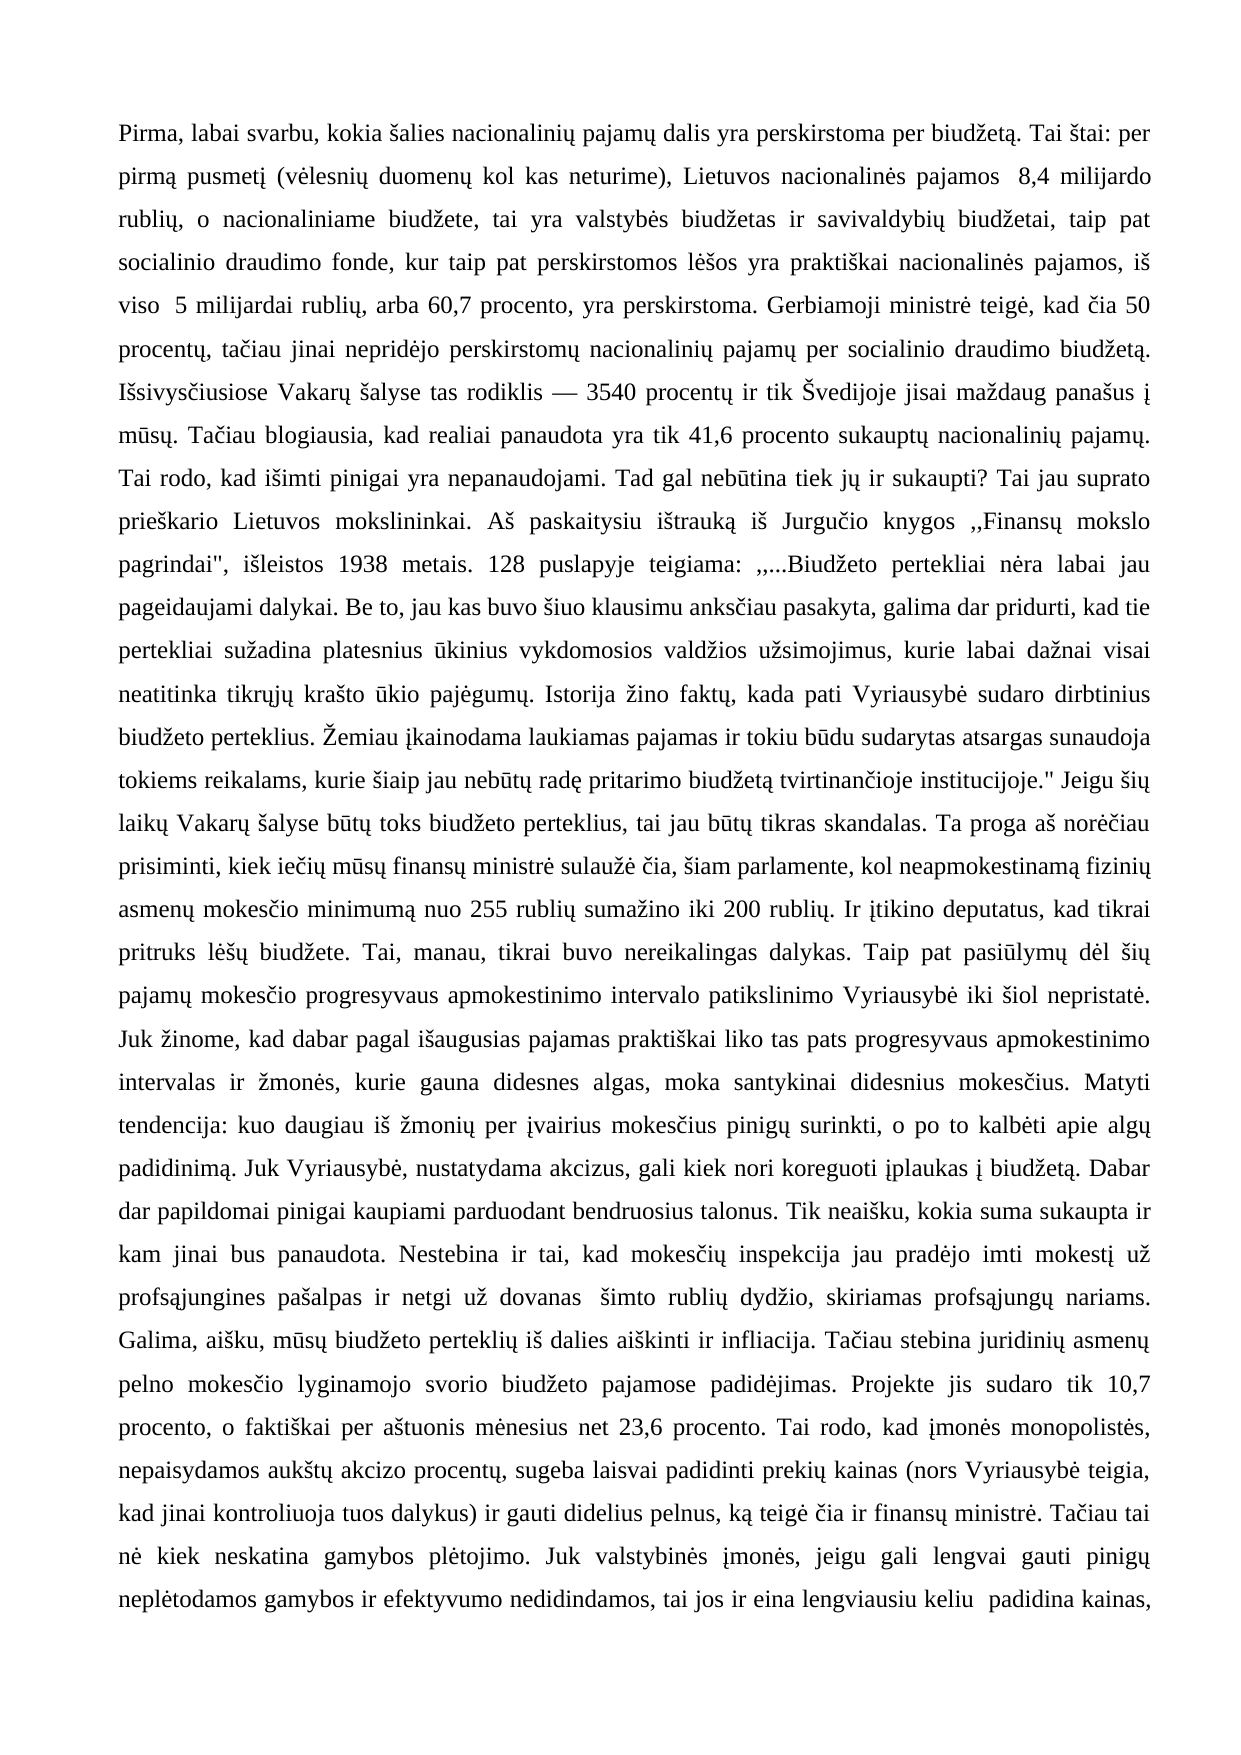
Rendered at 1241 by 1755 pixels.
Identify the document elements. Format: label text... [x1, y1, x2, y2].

text Pirma, labai svarbu, kokia šalies nacionalinių pajamų dalis yra perskirstoma per biudžetą. Tai štai: per pirmą pusmetį (vėlesnių duomenų kol kas neturime), Lietuvos nacionalinės pajamos 8,4 milijardo rublių, o nacionaliniame biudžete, tai yra valstybės biudžetas ir savivaldybių biudžetai, taip pat socialinio draudimo fonde, kur taip pat perskirstomos lėšos yra praktiškai nacionalinės pajamos, iš viso 5 milijardai rublių, arba 60,7 procento, yra perskirstoma. Gerbiamoji ministrė teigė, kad čia 50 procentų, tačiau jinai nepridėjo perskirstomų nacionalinių pajamų per socialinio draudimo biudžetą. Išsivysčiusiose Vakarų šalyse tas rodiklis — 3540 procentų ir tik Švedijoje jisai maždaug panašus į mūsų. Tačiau blogiausia, kad realiai panaudota yra tik 41,6 procento sukauptų nacionalinių pajamų. Tai rodo, kad išimti pinigai yra nepanaudojami. Tad gal nebūtina tiek jų ir sukaupti? Tai jau suprato prieškario Lietuvos mokslininkai. Aš paskaitysiu ištrauką iš Jurgučio knygos ,,Finansų mokslo pagrindai", išleistos 1938 metais. 128 puslapyje teigiama: ,,...Biudžeto pertekliai nėra labai jau pageidaujami dalykai. Be to, jau kas buvo šiuo klausimu anksčiau pasakyta, galima dar pridurti, kad tie pertekliai sužadina platesnius ūkinius vykdomosios valdžios užsimojimus, kurie labai dažnai visai neatitinka tikrųjų krašto ūkio pajėgumų. Istorija žino faktų, kada pati Vyriausybė sudaro dirbtinius biudžeto perteklius. Žemiau įkainodama laukiamas pajamas ir tokiu būdu sudarytas atsargas sunaudoja tokiems reikalams, kurie šiaip jau nebūtų radę pritarimo biudžetą tvirtinančioje institucijoje." Jeigu šių laikų Vakarų šalyse būtų toks biudžeto perteklius, tai jau būtų tikras skandalas. Ta proga aš norėčiau prisiminti, kiek iečių mūsų finansų ministrė sulaužė čia, šiam parlamente, kol neapmokestinamą fizinių asmenų mokesčio minimumą nuo 255 rublių sumažino iki 200 rublių. Ir įtikino deputatus, kad tikrai pritruks lėšų biudžete. Tai, manau, tikrai buvo nereikalingas dalykas. Taip pat pasiūlymų dėl šių pajamų mokesčio progresyvaus apmokestinimo intervalo patikslinimo Vyriausybė iki šiol nepristatė. Juk žinome, kad dabar pagal išaugusias pajamas praktiškai liko tas pats progresyvaus apmokestinimo intervalas ir žmonės, kurie gauna didesnes algas, moka santykinai didesnius mokesčius. Matyti tendencija: kuo daugiau iš žmonių per įvairius mokesčius pinigų surinkti, o po to kalbėti apie algų padidinimą. Juk Vyriausybė, nustatydama akcizus, gali kiek nori koreguoti įplaukas į biudžetą. Dabar dar papildomai pinigai kaupiami parduodant bendruosius talonus. Tik neaišku, kokia suma sukaupta ir kam jinai bus panaudota. Nestebina ir tai, kad mokesčių inspekcija jau pradėjo imti mokestį už profsąjungines pašalpas ir netgi už dovanas šimto rublių dydžio, skiriamas profsąjungų nariams. Galima, aišku, mūsų biudžeto perteklių iš dalies aiškinti ir infliacija. Tačiau stebina juridinių asmenų pelno mokesčio lyginamojo svorio biudžeto pajamose padidėjimas. Projekte jis sudaro tik 10,7 procento, o faktiškai per aštuonis mėnesius net 23,6 procento. Tai rodo, kad įmonės monopolistės, nepaisydamos aukštų akcizo procentų, sugeba laisvai padidinti prekių kainas (nors Vyriausybė teigia, kad jinai kontroliuoja tuos dalykus) ir gauti didelius pelnus, ką teigė čia ir finansų ministrė. Tačiau tai nė kiek neskatina gamybos plėtojimo. Juk valstybinės įmonės, jeigu gali lengvai gauti pinigų neplėtodamos gamybos ir efektyvumo nedidindamos, tai jos ir eina lengviausiu keliu padidina kainas, [118, 118, 1152, 1613]
